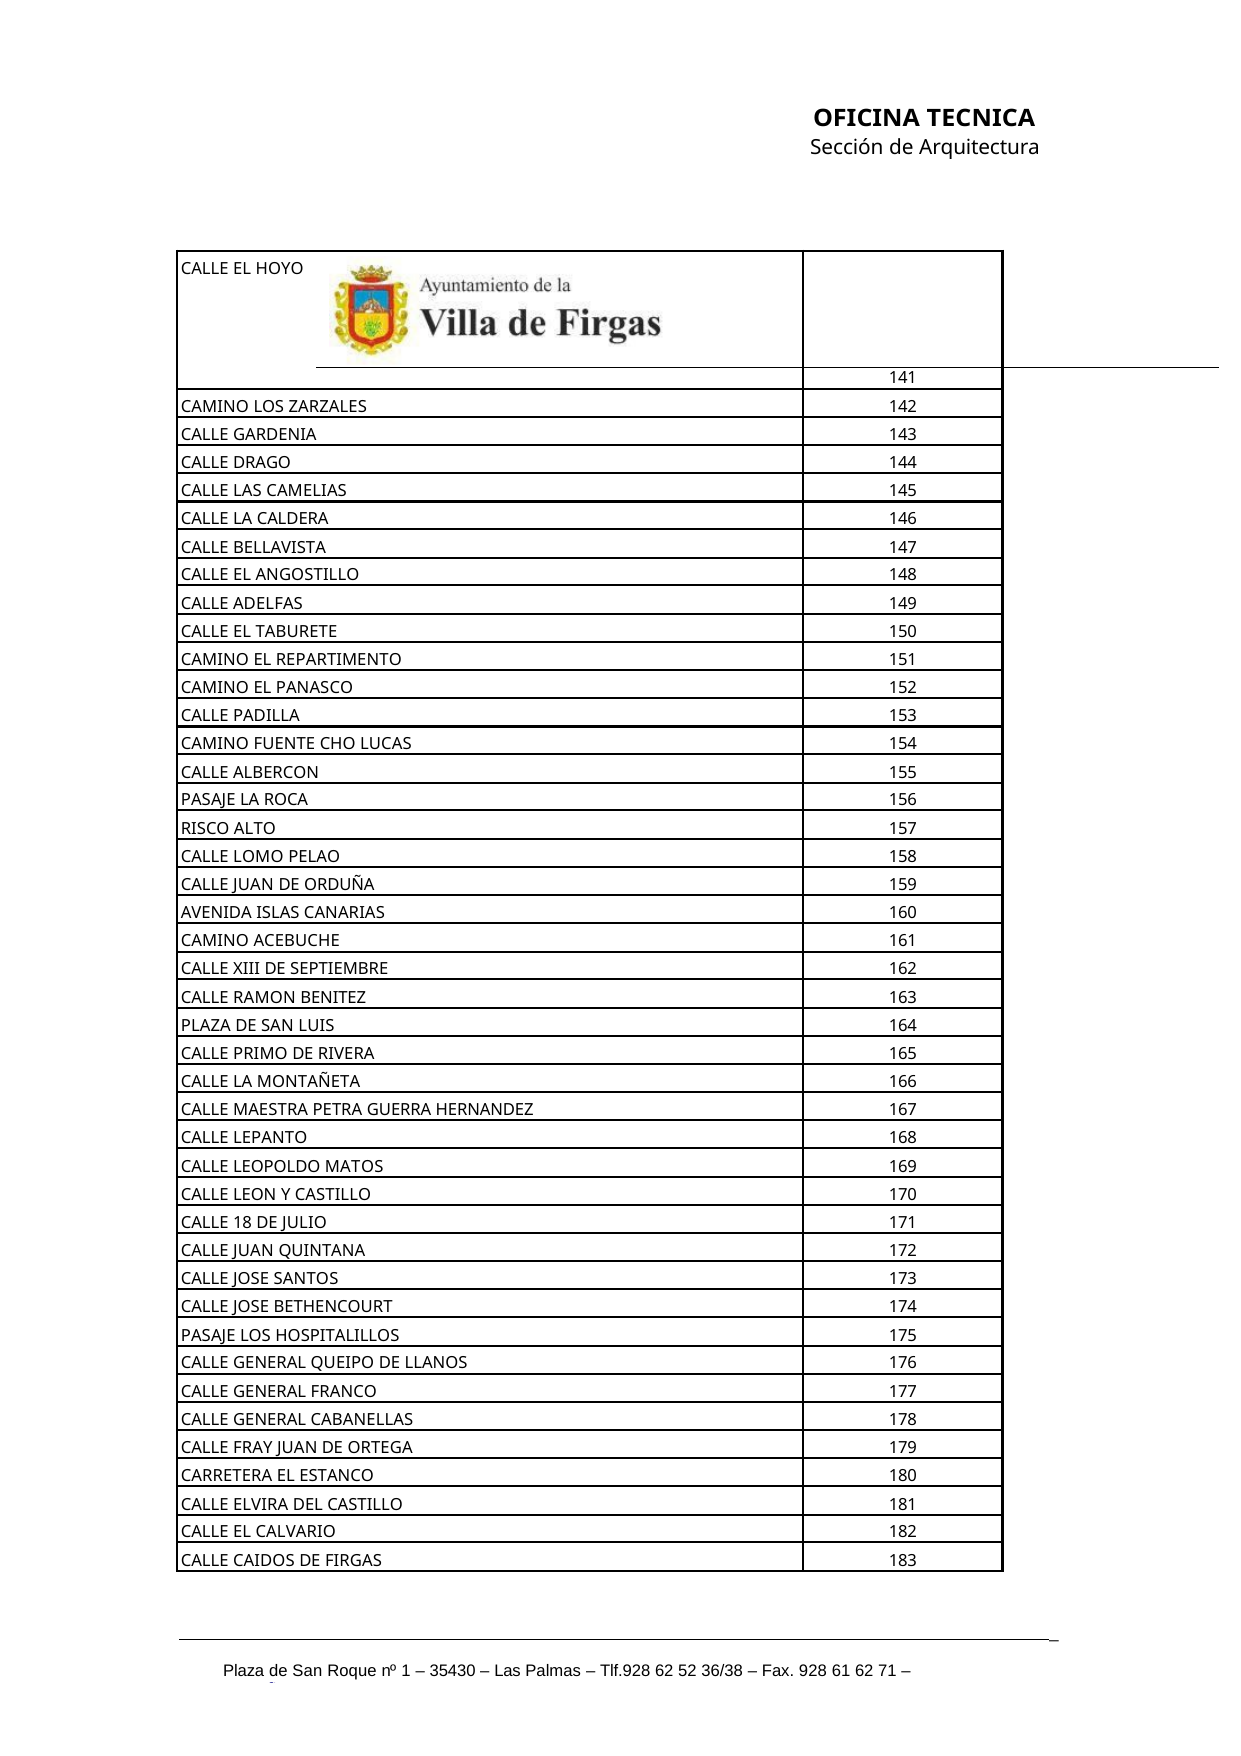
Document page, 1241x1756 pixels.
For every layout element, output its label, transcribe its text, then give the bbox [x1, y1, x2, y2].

table_cell 181 [804, 1487, 1001, 1513]
table_cell 151 [804, 643, 1001, 669]
table_cell 168 [804, 1121, 1001, 1147]
table_header 141 [804, 368, 1001, 388]
table_cell 166 [804, 1065, 1001, 1091]
table_cell 171 [804, 1206, 1001, 1232]
table_cell 174 [804, 1290, 1001, 1316]
table_cell 157 [804, 811, 1001, 838]
table_cell CALLE LA MONTAÑETA [178, 1065, 802, 1091]
table_cell CALLE ADELFAS [178, 586, 802, 613]
table_cell 160 [804, 896, 1001, 922]
table_cell 161 [804, 924, 1001, 951]
table_cell 172 [804, 1234, 1001, 1260]
table_cell CALLE FRAY JUAN DE ORTEGA [178, 1431, 802, 1457]
table_cell 169 [804, 1149, 1001, 1176]
table_cell CALLE LAS CAMELIAS [178, 474, 802, 500]
table_cell 180 [804, 1459, 1001, 1485]
table_cell CALLE PRIMO DE RIVERA [178, 1037, 802, 1063]
table_cell CALLE LOMO PELAO [178, 840, 802, 866]
table_cell 143 [804, 418, 1001, 444]
table_cell 162 [804, 953, 1001, 978]
table_header CALLE EL HOYO [178, 252, 802, 388]
table_cell CAMINO ACEBUCHE [178, 924, 802, 951]
table_cell 148 [804, 559, 1001, 584]
table_cell 154 [804, 728, 1001, 753]
table_cell CAMINO FUENTE CHO LUCAS [178, 728, 802, 753]
table_cell CALLE JUAN DE ORDUÑA [178, 868, 802, 894]
table_cell CARRETERA EL ESTANCO [178, 1459, 802, 1485]
table_cell 178 [804, 1403, 1001, 1429]
table_cell CAMINO EL REPARTIMENTO [178, 643, 802, 669]
table_cell CALLE CAIDOS DE FIRGAS [178, 1543, 802, 1570]
table_header [804, 252, 1001, 367]
table_cell 177 [804, 1375, 1001, 1401]
table_cell CALLE JOSE BETHENCOURT [178, 1290, 802, 1316]
table_cell 165 [804, 1037, 1001, 1063]
table_cell 144 [804, 446, 1001, 472]
table_cell CALLE JOSE SANTOS [178, 1262, 802, 1288]
table_cell CALLE XIII DE SEPTIEMBRE [178, 953, 802, 978]
table_cell 153 [804, 699, 1001, 725]
table_cell 175 [804, 1318, 1001, 1344]
table_cell 142 [804, 390, 1001, 416]
table_cell CALLE BELLAVISTA [178, 530, 802, 557]
table_cell 176 [804, 1347, 1001, 1372]
table_cell RISCO ALTO [178, 811, 802, 838]
table_cell 145 [804, 474, 1001, 500]
table_cell CALLE LEOPOLDO MATOS [178, 1149, 802, 1176]
table_cell 167 [804, 1093, 1001, 1119]
table_cell CALLE EL CALVARIO [178, 1516, 802, 1541]
table_cell CALLE GARDENIA [178, 418, 802, 444]
table_cell PASAJE LA ROCA [178, 784, 802, 809]
table_cell CALLE LA CALDERA [178, 503, 802, 528]
table_cell CALLE 18 DE JULIO [178, 1206, 802, 1232]
table_cell 183 [804, 1543, 1001, 1570]
table_cell 155 [804, 755, 1001, 782]
table_cell CALLE PADILLA [178, 699, 802, 725]
table_cell 182 [804, 1516, 1001, 1541]
table_cell 179 [804, 1431, 1001, 1457]
table_cell CALLE LEON Y CASTILLO [178, 1178, 802, 1203]
table_cell 146 [804, 503, 1001, 528]
table_cell CALLE ALBERCON [178, 755, 802, 782]
table_cell CALLE LEPANTO [178, 1121, 802, 1147]
table_cell CAMINO EL PANASCO [178, 671, 802, 697]
table_cell CALLE RAMON BENITEZ [178, 980, 802, 1007]
table_cell CALLE MAESTRA PETRA GUERRA HERNANDEZ [178, 1093, 802, 1119]
table_cell PASAJE LOS HOSPITALILLOS [178, 1318, 802, 1344]
table_cell CALLE GENERAL CABANELLAS [178, 1403, 802, 1429]
table_cell CALLE GENERAL QUEIPO DE LLANOS [178, 1347, 802, 1372]
table_cell 159 [804, 868, 1001, 894]
table_cell CALLE EL TABURETE [178, 615, 802, 641]
table_cell AVENIDA ISLAS CANARIAS [178, 896, 802, 922]
table_cell 164 [804, 1009, 1001, 1034]
table_cell CALLE JUAN QUINTANA [178, 1234, 802, 1260]
table_cell CALLE DRAGO [178, 446, 802, 472]
table_cell 163 [804, 980, 1001, 1007]
table_cell PLAZA DE SAN LUIS [178, 1009, 802, 1034]
table_cell 147 [804, 530, 1001, 557]
table_cell CALLE GENERAL FRANCO [178, 1375, 802, 1401]
table_cell 149 [804, 586, 1001, 613]
table_cell 150 [804, 615, 1001, 641]
table_cell CALLE EL ANGOSTILLO [178, 559, 802, 584]
table_cell 158 [804, 840, 1001, 866]
table_cell CAMINO LOS ZARZALES [178, 390, 802, 416]
table_cell 156 [804, 784, 1001, 809]
table_cell 152 [804, 671, 1001, 697]
table_cell 173 [804, 1262, 1001, 1288]
table_cell CALLE ELVIRA DEL CASTILLO [178, 1487, 802, 1513]
table_cell 170 [804, 1178, 1001, 1203]
